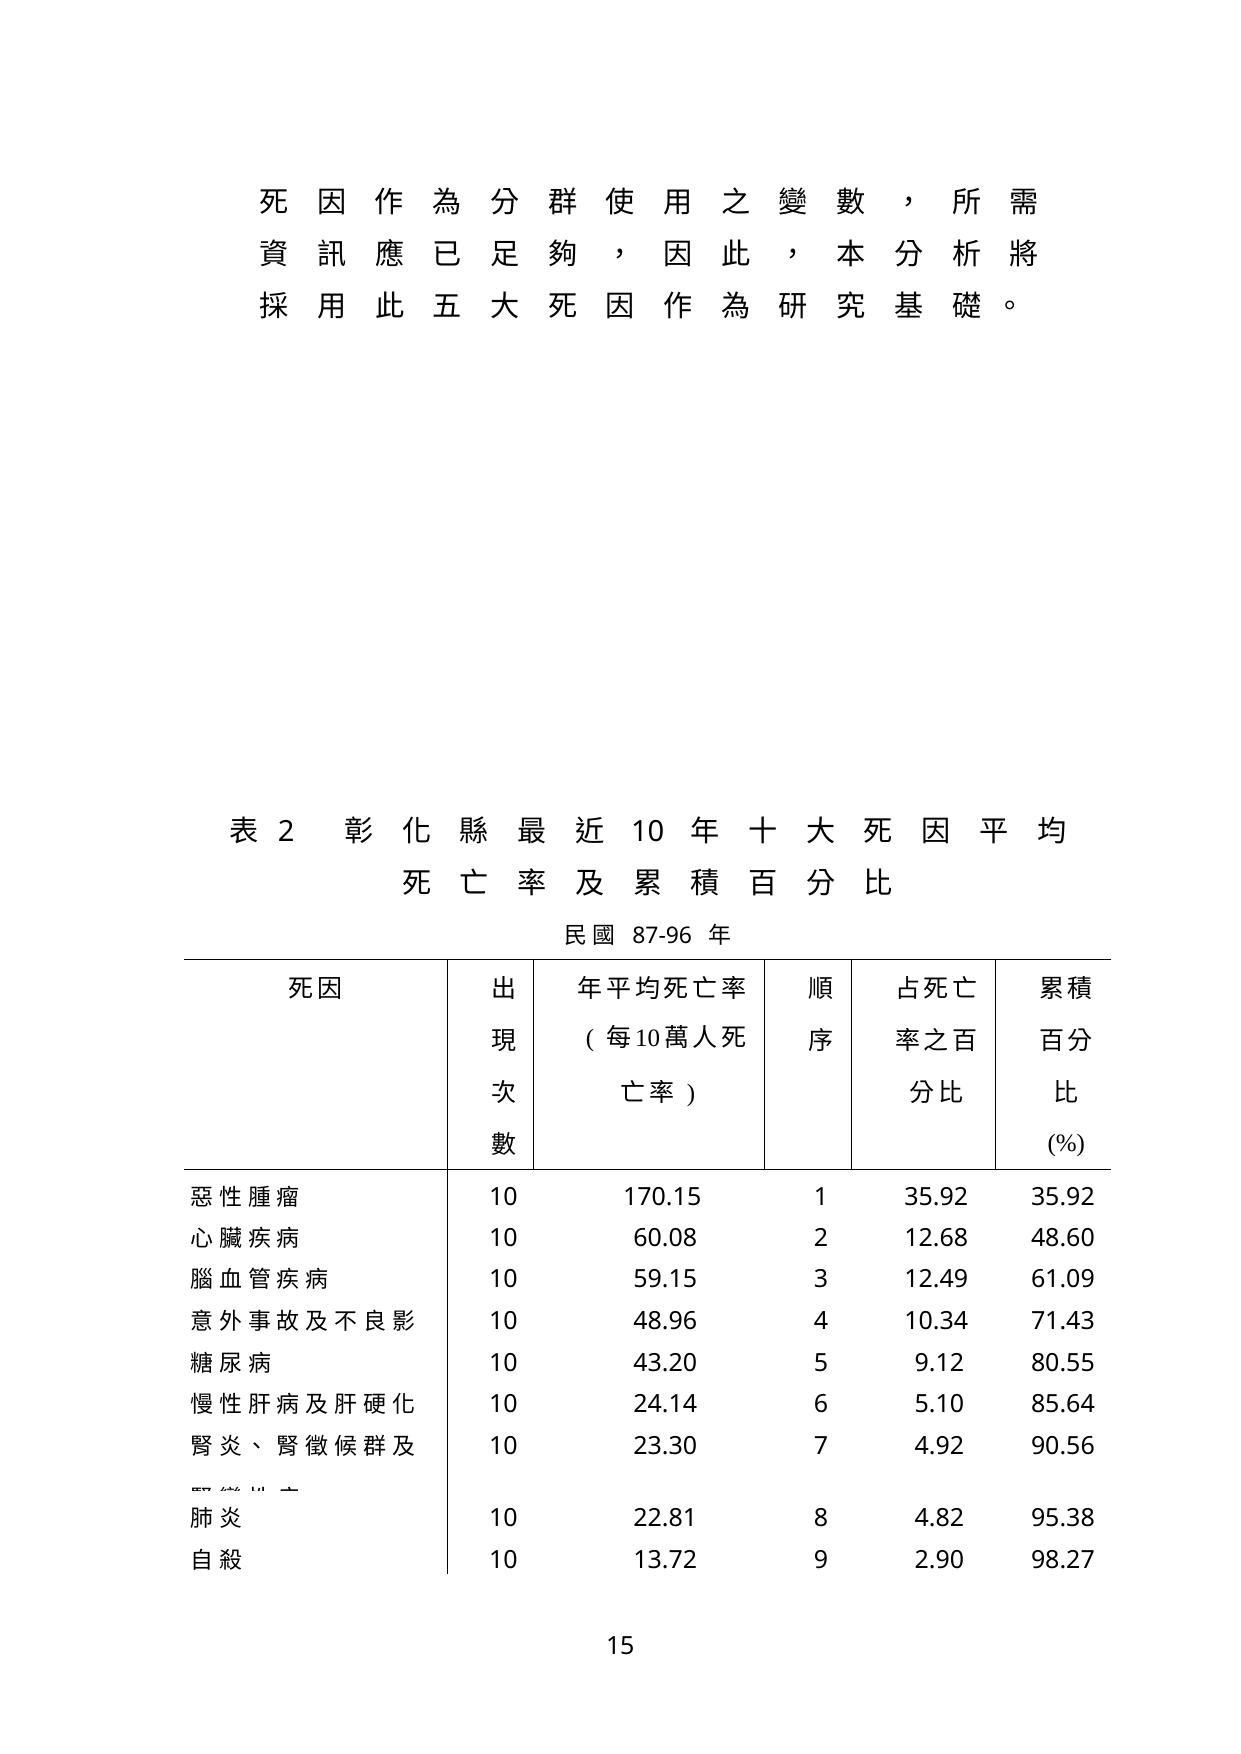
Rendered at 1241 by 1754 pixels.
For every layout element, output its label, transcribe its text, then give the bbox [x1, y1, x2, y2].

table_cell 10.34 [851, 1294, 995, 1335]
table_cell 170.15 [534, 1170, 764, 1210]
table_cell 糖尿病 [184, 1335, 447, 1377]
table_cell 出現 次數 [448, 960, 533, 1169]
table_cell 10 [448, 1335, 533, 1377]
table_cell 9.12 [851, 1335, 995, 1377]
table_cell 10 [448, 1419, 533, 1491]
table_cell 肺炎 [184, 1491, 447, 1532]
table_cell 4.92 [851, 1419, 995, 1491]
table_cell 59.15 [534, 1252, 764, 1294]
table_cell 5 [764, 1335, 851, 1377]
table_cell 意外事故及不良影響 [184, 1294, 447, 1335]
table_cell 順序 [765, 960, 851, 1169]
table_cell 13.72 [534, 1533, 764, 1574]
table_cell 3 [764, 1252, 851, 1294]
table_cell 80.55 [995, 1335, 1111, 1377]
table_cell 10 [448, 1377, 533, 1419]
table_header 表2 彰化縣最近10年十大死因平均死亡率及累積百分比 [184, 803, 1111, 907]
table_cell 85.64 [995, 1377, 1111, 1419]
table_cell 2.90 [851, 1533, 995, 1574]
table_cell 腦血管疾病 [184, 1252, 447, 1294]
table_cell 心臟疾病 [184, 1210, 447, 1252]
table_cell 95.38 [995, 1491, 1111, 1532]
table_cell 71.43 [995, 1294, 1111, 1335]
table_cell 48.96 [534, 1294, 764, 1335]
table_cell 12.49 [851, 1252, 995, 1294]
table_cell 8 [764, 1491, 851, 1532]
table_cell 35.92 [995, 1170, 1111, 1210]
table_cell 98.27 [995, 1533, 1111, 1574]
table_cell 惡性腫瘤 [184, 1170, 447, 1210]
table_cell 24.14 [534, 1377, 764, 1419]
table_cell 10 [448, 1533, 533, 1574]
table_cell 10 [448, 1252, 533, 1294]
table_cell 90.56 [995, 1419, 1111, 1491]
table_cell 22.81 [534, 1491, 764, 1532]
table_cell 自殺 [184, 1533, 447, 1574]
table_cell 10 [448, 1210, 533, 1252]
table_cell 10 [448, 1491, 533, 1532]
table_cell 48.60 [995, 1210, 1111, 1252]
text 死因作為分群使用之變數，所需資訊應已足夠，因此，本分析將採用此五大死因作為研究基礎。 [245, 174, 1053, 330]
table_cell 4.82 [851, 1491, 995, 1532]
table_cell 累積百分比 (%) [996, 960, 1111, 1169]
table_cell 腎炎、腎徵候群及腎變性病 [184, 1419, 447, 1491]
table_cell 6 [764, 1377, 851, 1419]
table_cell 2 [764, 1210, 851, 1252]
table_cell 1 [764, 1170, 851, 1210]
table_cell 4 [764, 1294, 851, 1335]
table_cell 43.20 [534, 1335, 764, 1377]
table_cell 9 [764, 1533, 851, 1574]
table_cell 民國87-96年 [184, 907, 1111, 959]
table_cell 占死亡率之百分比 [852, 960, 995, 1169]
table_cell 死因 [184, 960, 447, 1169]
table_cell 年平均死亡率 (每10萬人死亡率) [534, 960, 764, 1169]
table_cell 12.68 [851, 1210, 995, 1252]
table_cell 23.30 [534, 1419, 764, 1491]
table_cell 5.10 [851, 1377, 995, 1419]
table_cell 10 [448, 1170, 533, 1210]
table_cell 60.08 [534, 1210, 764, 1252]
table_cell 61.09 [995, 1252, 1111, 1294]
table_cell 慢性肝病及肝硬化 [184, 1377, 447, 1419]
table_cell 7 [764, 1419, 851, 1491]
table_cell 10 [448, 1294, 533, 1335]
table_cell 35.92 [851, 1170, 995, 1210]
